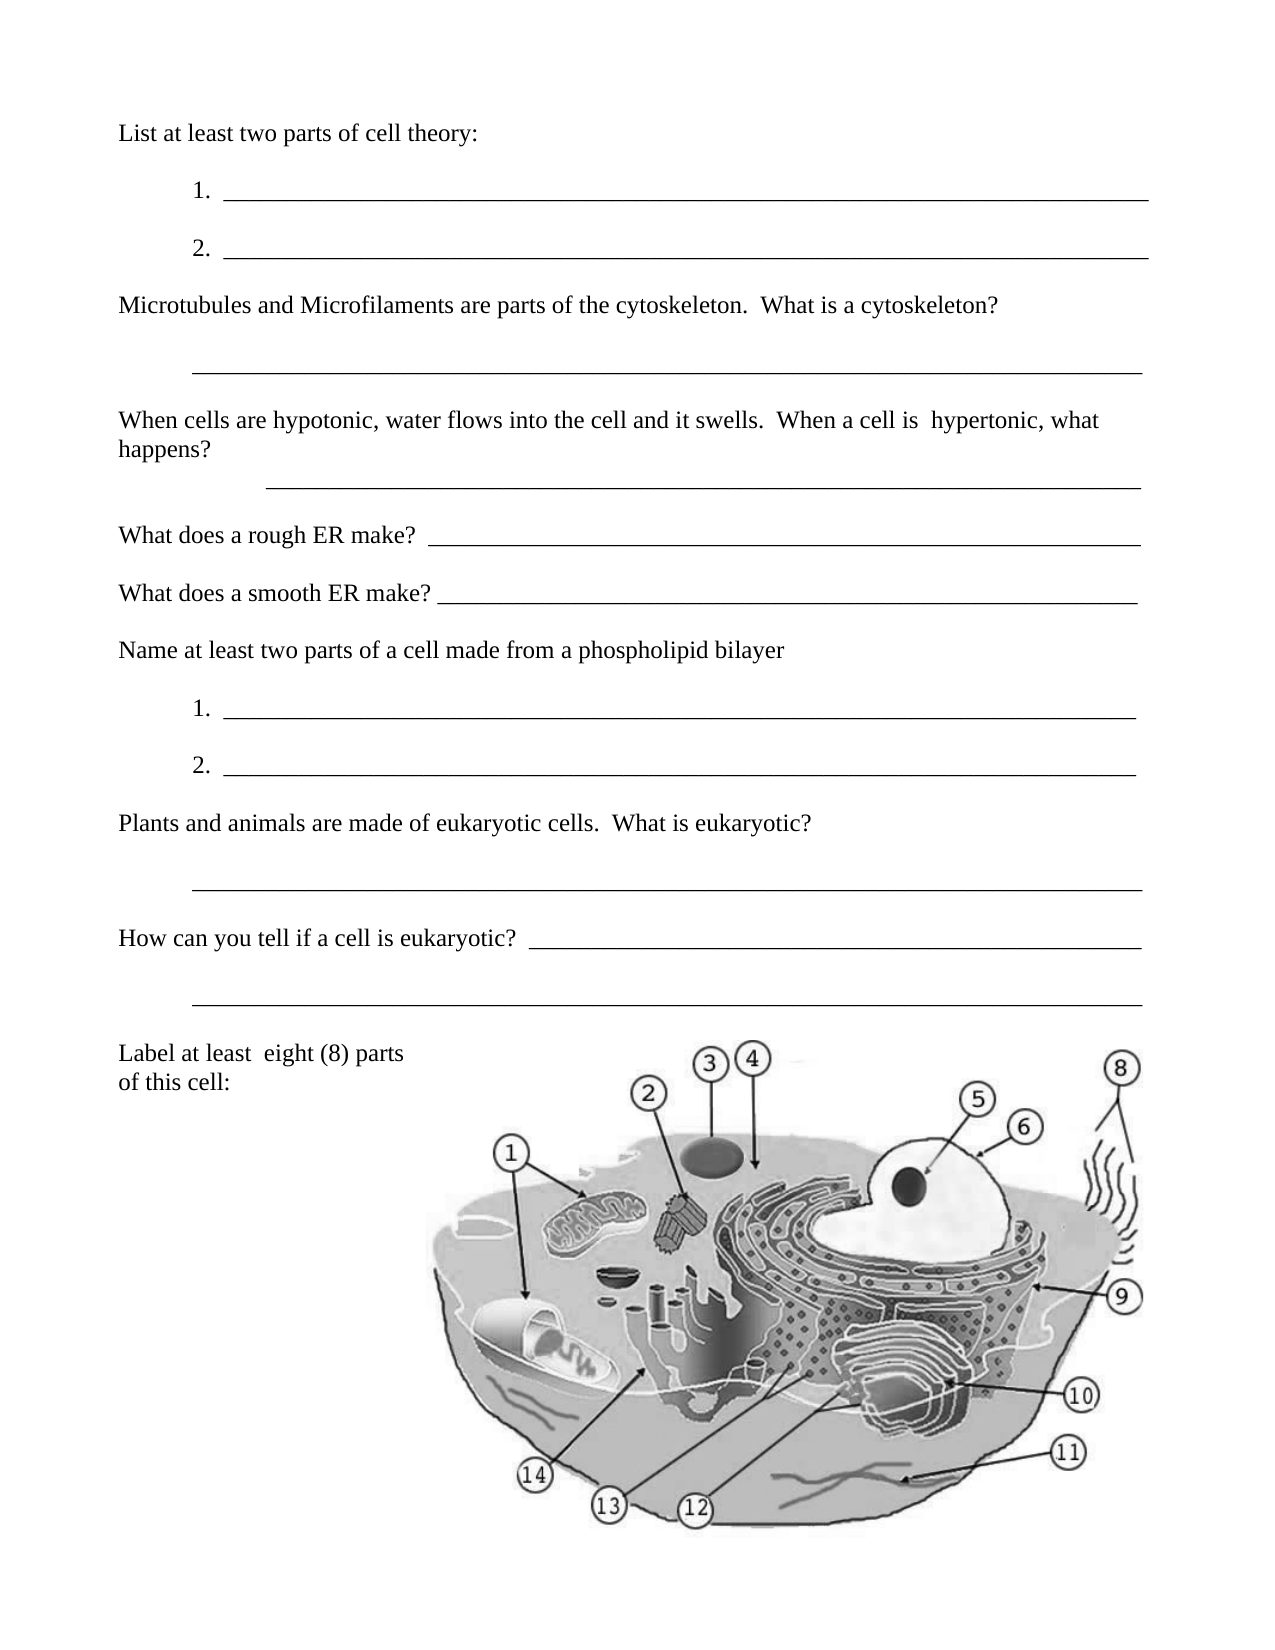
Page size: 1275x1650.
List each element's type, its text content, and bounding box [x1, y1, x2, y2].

text Microtubules and Microfilaments are parts of the cytoskeleton. What is a cytoskeleton? [118, 291, 1157, 319]
picture [407, 1040, 1148, 1538]
text 1. __________________________________________________________________________ [118, 176, 1157, 204]
text ____________________________________________________________________________ [118, 866, 1157, 894]
text How can you tell if a cell is eukaryotic? _________________________________________________ [118, 923, 1157, 952]
text Label at least eight (8) parts of this cell: [118, 1038, 1157, 1096]
text 2. _________________________________________________________________________ [118, 751, 1157, 779]
text 1. _________________________________________________________________________ [118, 693, 1157, 722]
text What does a smooth ER make? ________________________________________________________ [118, 578, 1157, 607]
text When cells are hypotonic, water flows into the cell and it swells. When a cell is hypertonic, what happens? [118, 406, 1157, 463]
text ____________________________________________________________________________ [118, 348, 1157, 377]
text What does a rough ER make? _________________________________________________________ [118, 521, 1157, 549]
text ______________________________________________________________________ [118, 463, 1157, 492]
text Name at least two parts of a cell made from a phospholipid bilayer [118, 636, 1157, 664]
text Plants and animals are made of eukaryotic cells. What is eukaryotic? [118, 808, 1157, 837]
text List at least two parts of cell theory: [118, 118, 1157, 147]
text ____________________________________________________________________________ [118, 981, 1157, 1009]
text 2. __________________________________________________________________________ [118, 233, 1157, 262]
